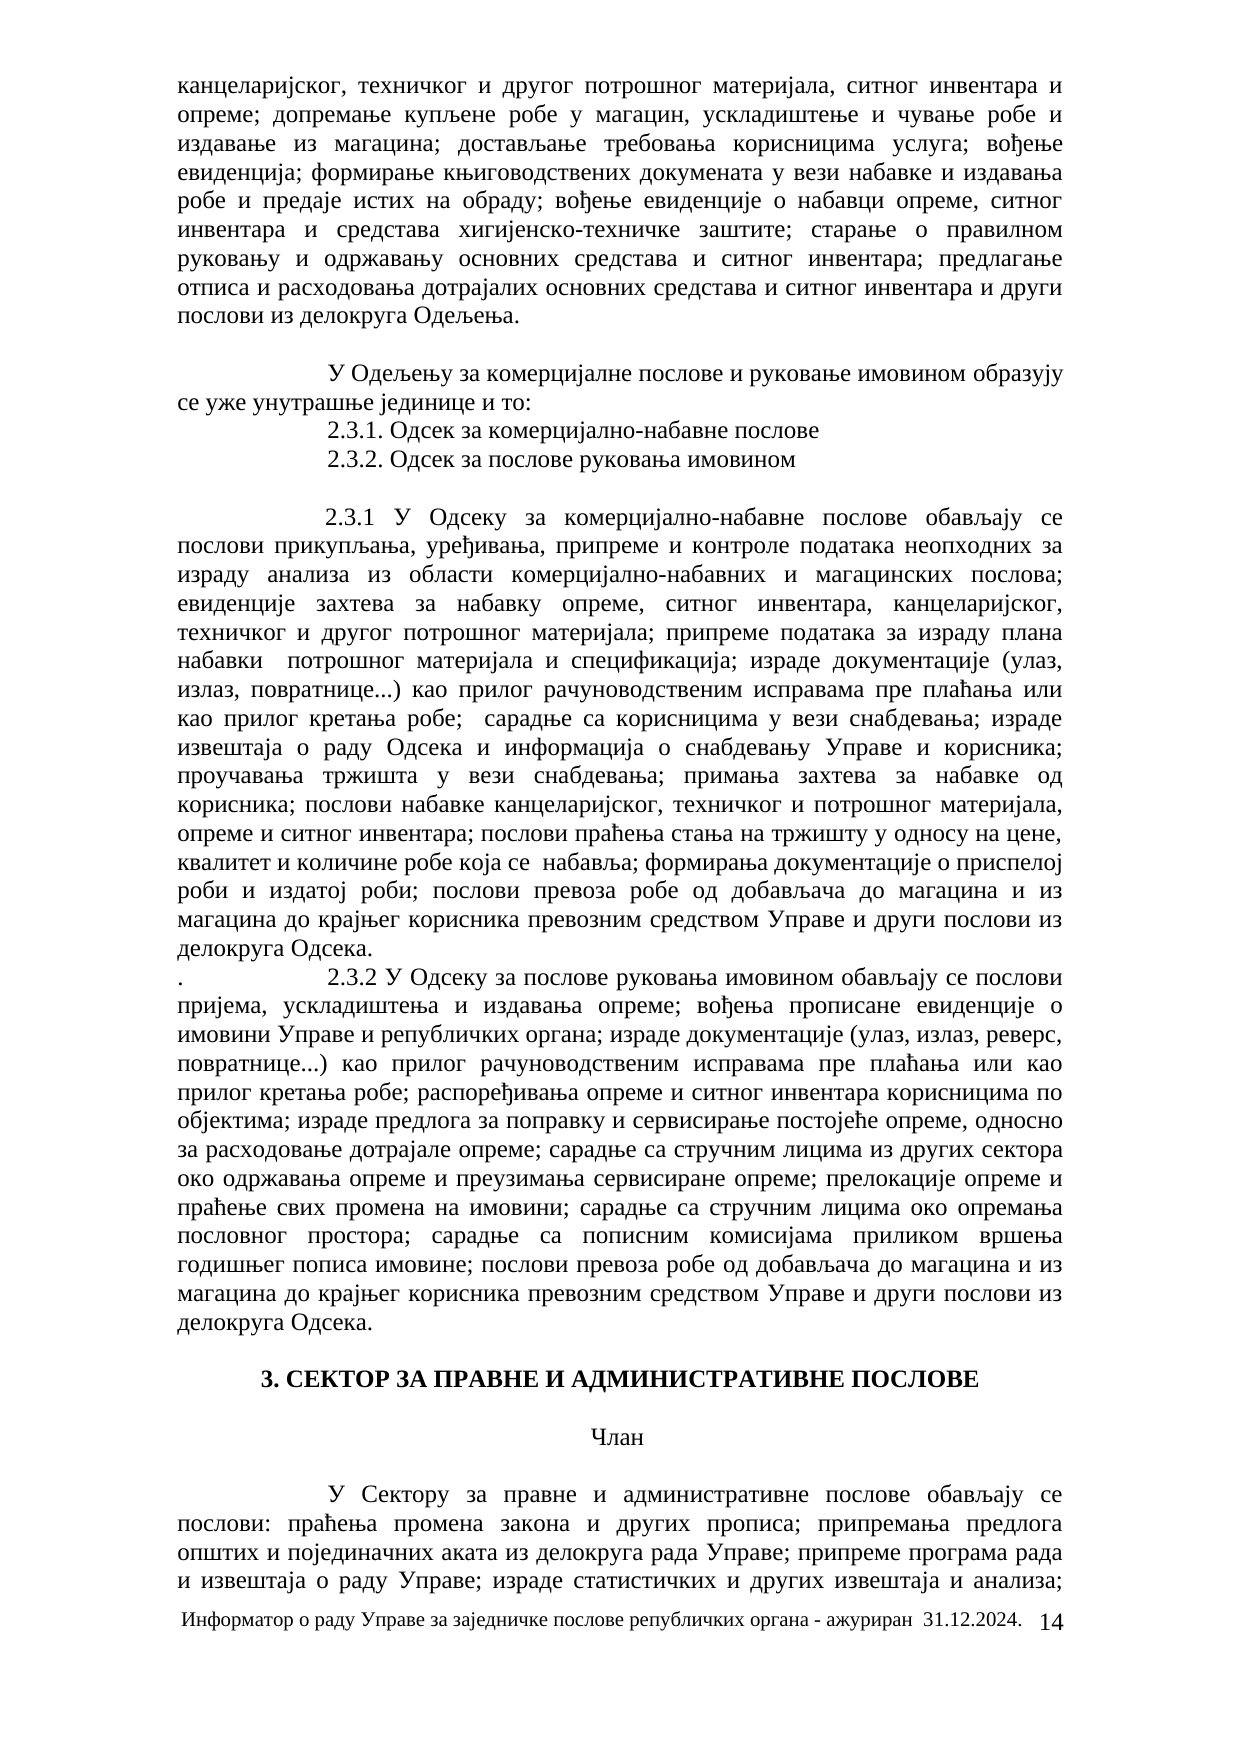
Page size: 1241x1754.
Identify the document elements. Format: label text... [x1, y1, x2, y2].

text Члан [177, 1422, 1063, 1451]
text 3. СЕКТОР ЗА ПРАВНЕ И АДМИНИСТРАТИВНЕ ПОСЛОВЕ [177, 1364, 1063, 1393]
text . 2.3.2 У Одсеку за послове руковања имовином обављају се послови пријема, ускладиштења и издавања опреме; вођења прописане евиденције о имовини Управе и републичких органа; израде документације (улаз, излаз, реверс, повратнице...) као прилог рачуноводственим исправама пре плаћања или као прилог кретања робе; распоређивања опреме и ситног инвентара корисницима по објектима; израде предлога за поправку и сервисирање постојеће опреме, односно за расходовање дотрајале опреме; сарадње са стручним лицима из других сектора око одржавања опреме и преузимања сервисиране опреме; прелокације опреме и праћење свих промена на имовини; сарадње са стручним лицима око опремања пословног простора; сарадње са пописним комисијама приликом вршења годишњег пописа имовине; послови превоза робе од добављача до магацина и из магацина до крајњег корисника превозним средством Управе и други послови из делокруга Одсека. [177, 962, 1063, 1336]
text У Сектору за правне и административне послове обављају се послови: праћења промена закона и других прописа; припремања предлога општих и појединачних аката из делокруга рада Управе; припреме програма рада и извештаја о раду Управе; израде статистичких и других извештаја и анализа; [177, 1479, 1063, 1594]
text 2.3.1 У Одсеку за комерцијално-набавне послове обављају се послови прикупљања, уређивања, припреме и контроле података неопходних за израду анализа из области комерцијално-набавних и магацинских послова; евиденције захтева за набавку опреме, ситног инвентара, канцеларијског, техничког и другог потрошног материјала; припреме података за израду плана набавки потрошног материјала и спецификација; израде документације (улаз, излаз, повратнице...) као прилог рачуноводственим исправама пре плаћања или као прилог кретања робе; сарадње са корисницима у вези снабдевања; израде извештаја о раду Одсека и информација о снабдевању Управе и корисника; проучавања тржишта у вези снабдевања; примања захтева за набавке од корисника; послови набавке канцеларијског, техничког и потрошног материјала, опреме и ситног инвентара; послови праћења стања на тржишту у односу на цене, квалитет и количине робе која се набавља; формирања документације о приспелој роби и издатој роби; послови превоза робе од добављача до магацина и из магацина до крајњег корисника превозним средством Управе и други послови из делокруга Одсека. [177, 502, 1063, 962]
text 2.3.1. Одсек за комерцијално-набавне послове [177, 416, 1063, 444]
text 2.3.2. Одсек за послове руковања имовином [177, 444, 1063, 473]
text канцеларијског, техничког и другог потрошног материјала, ситног инвентара и опреме; допремање купљене робе у магацин, ускладиштење и чување робе и издавање из магацина; достављање требовања корисницима услуга; вођење евиденција; формирање књиговодствених докумената у вези набавке и издавања робе и предаје истих на обраду; вођење евиденције о набавци опреме, ситног инвентара и средстава хигијенско-техничке заштите; старање о правилном руковању и одржавању основних средстава и ситног инвентара; предлагање отписа и расходовања дотрајалих основних средстава и ситног инвентара и други послови из делокруга Одељења. [177, 71, 1063, 329]
text У Одељењу за комерцијалне послове и руковање имовином образују се уже унутрашње јединице и то: [177, 358, 1063, 416]
